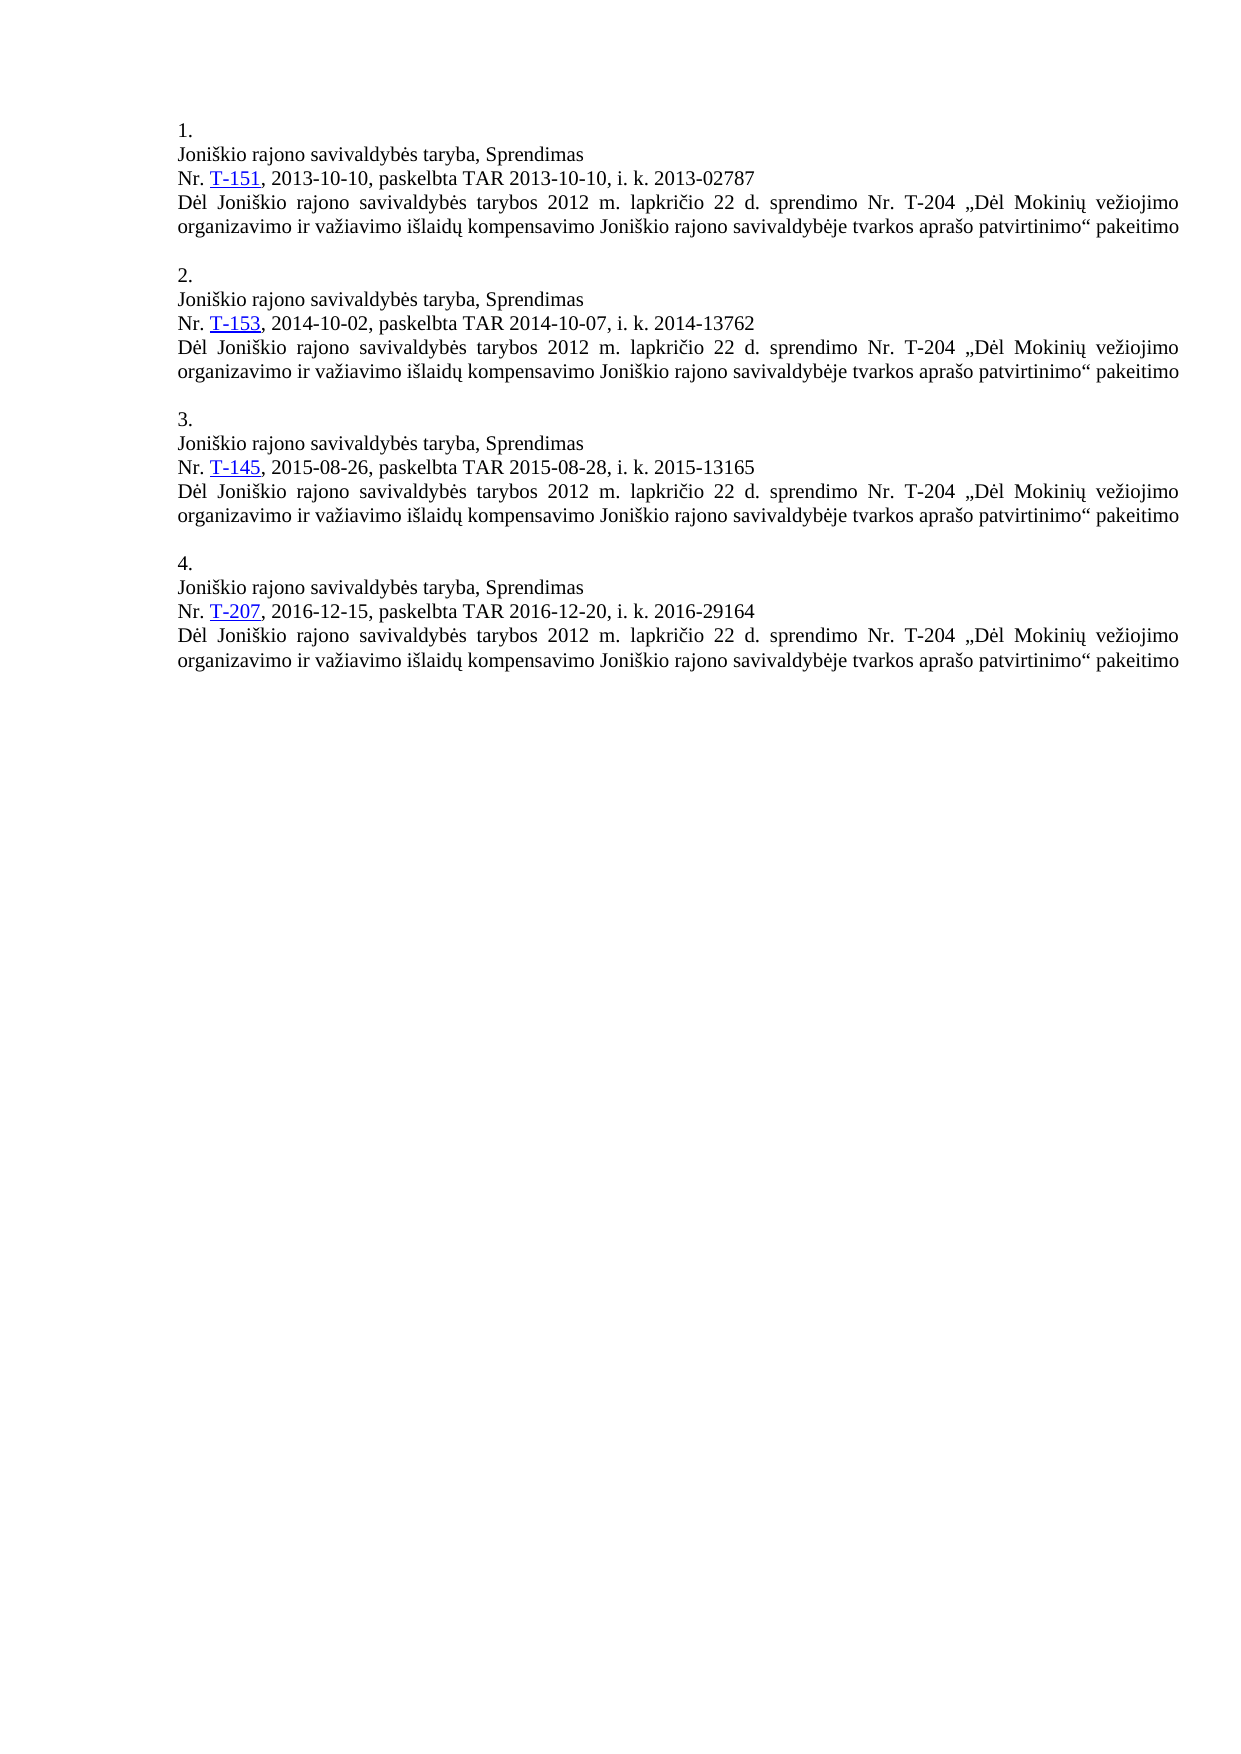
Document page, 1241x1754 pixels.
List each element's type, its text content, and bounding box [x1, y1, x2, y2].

text Dėl Joniškio rajono savivaldybės tarybos 2012 m. lapkričio 22 d. sprendimo Nr. T-204 „Dėl Mokinių vežiojimo organizavimo ir važiavimo išlaidų kompensavimo Joniškio rajono savivaldybėje tvarkos aprašo patvirtinimo“ pakeitimo [177, 479, 1181, 527]
text Nr. T-145, 2015-08-26, paskelbta TAR 2015-08-28, i. k. 2015-13165 [177, 455, 1181, 479]
text 2. [177, 262, 1181, 287]
text Joniškio rajono savivaldybės taryba, Sprendimas [177, 431, 1181, 455]
text Nr. T-207, 2016-12-15, paskelbta TAR 2016-12-20, i. k. 2016-29164 [177, 599, 1181, 623]
text Dėl Joniškio rajono savivaldybės tarybos 2012 m. lapkričio 22 d. sprendimo Nr. T-204 „Dėl Mokinių vežiojimo organizavimo ir važiavimo išlaidų kompensavimo Joniškio rajono savivaldybėje tvarkos aprašo patvirtinimo“ pakeitimo [177, 335, 1181, 383]
text Joniškio rajono savivaldybės taryba, Sprendimas [177, 142, 1181, 166]
text Dėl Joniškio rajono savivaldybės tarybos 2012 m. lapkričio 22 d. sprendimo Nr. T-204 „Dėl Mokinių vežiojimo organizavimo ir važiavimo išlaidų kompensavimo Joniškio rajono savivaldybėje tvarkos aprašo patvirtinimo“ pakeitimo [177, 623, 1181, 672]
text Nr. T-151, 2013-10-10, paskelbta TAR 2013-10-10, i. k. 2013-02787 [177, 166, 1181, 190]
text 4. [177, 551, 1181, 575]
text 3. [177, 407, 1181, 431]
text Nr. T-153, 2014-10-02, paskelbta TAR 2014-10-07, i. k. 2014-13762 [177, 311, 1181, 335]
text Joniškio rajono savivaldybės taryba, Sprendimas [177, 287, 1181, 311]
text Dėl Joniškio rajono savivaldybės tarybos 2012 m. lapkričio 22 d. sprendimo Nr. T-204 „Dėl Mokinių vežiojimo organizavimo ir važiavimo išlaidų kompensavimo Joniškio rajono savivaldybėje tvarkos aprašo patvirtinimo“ pakeitimo [177, 190, 1181, 238]
text 1. [177, 118, 1181, 142]
text Joniškio rajono savivaldybės taryba, Sprendimas [177, 575, 1181, 599]
